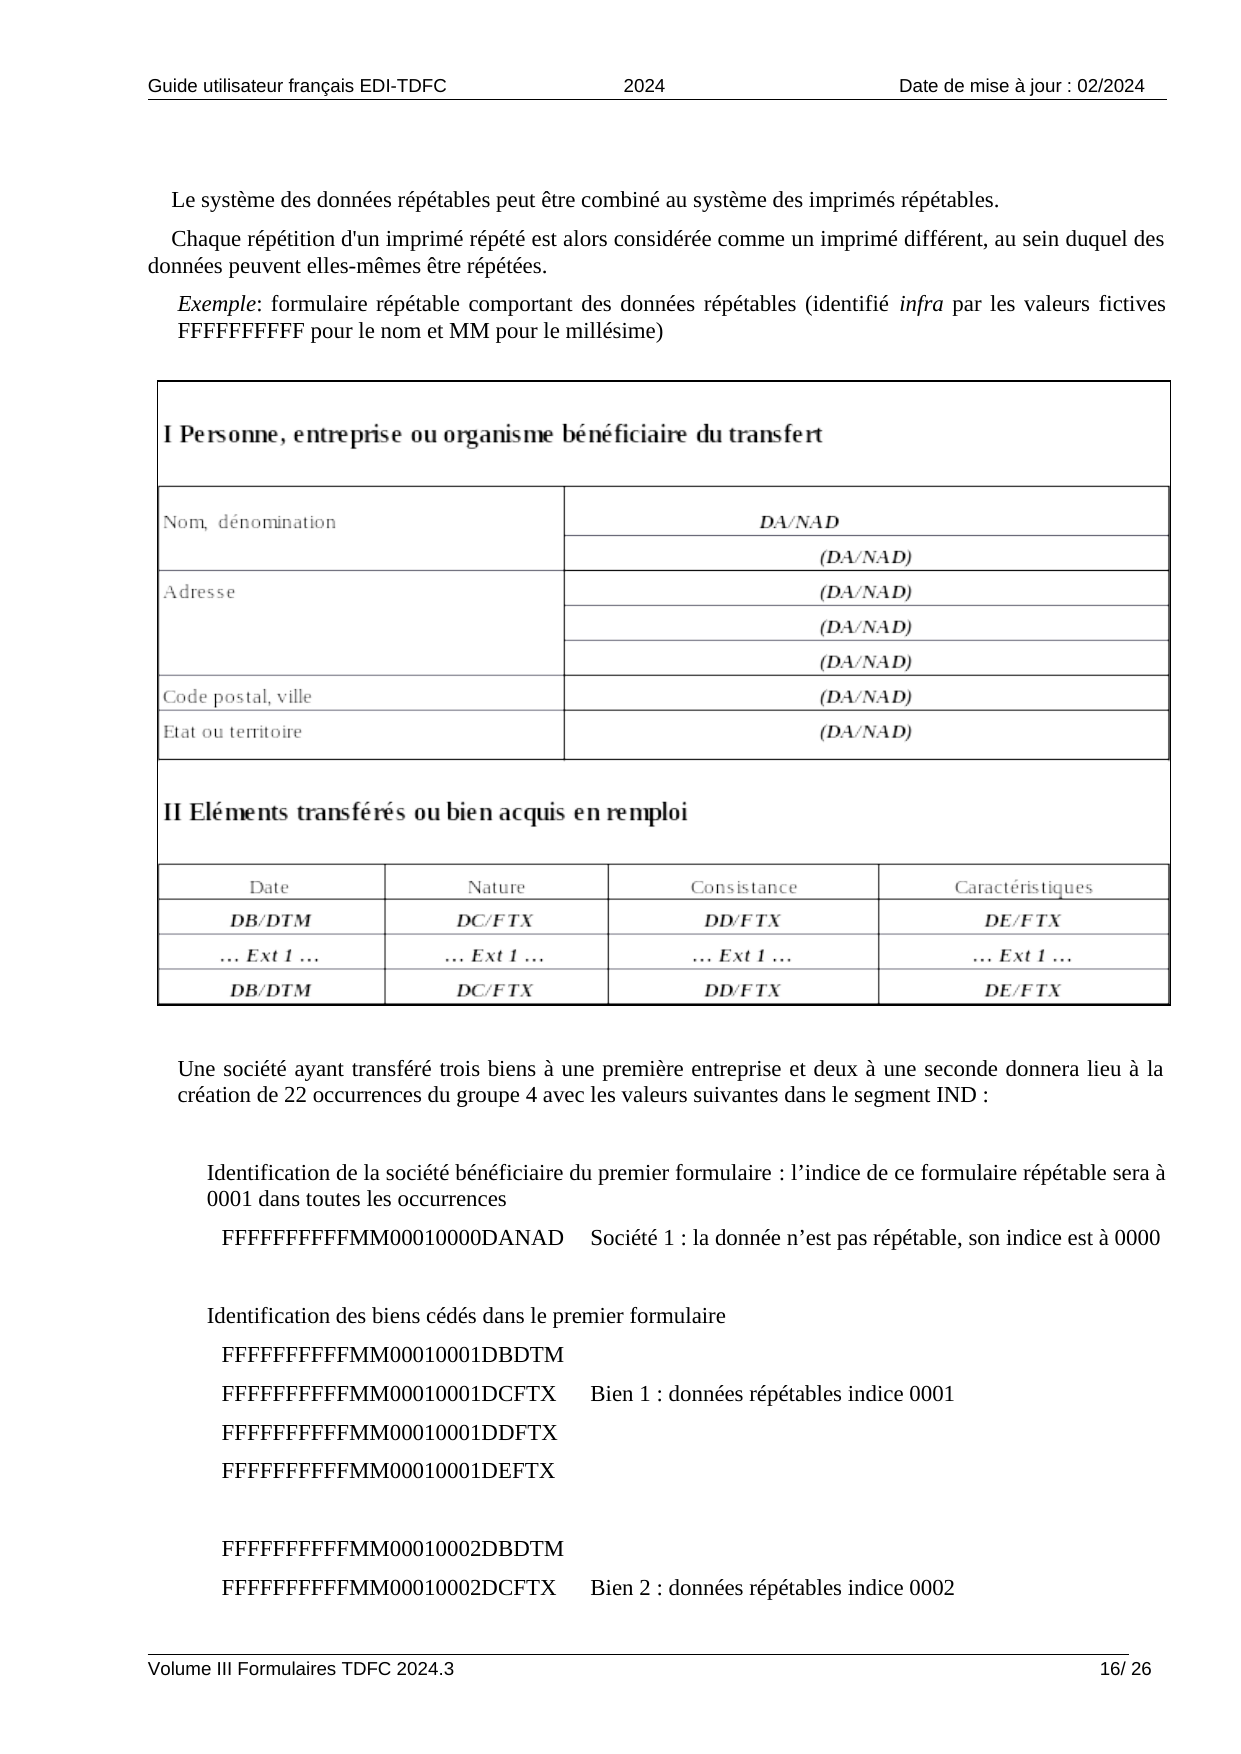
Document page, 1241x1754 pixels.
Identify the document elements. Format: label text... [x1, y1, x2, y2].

text Chaque répétition d'un imprimé répété est alors considérée comme un imprimé différent, au sein duquel des données peuvent elles-mêmes être répétées. [148, 225, 1167, 278]
text FFFFFFFFFFMM00010002DBDTM [221, 1535, 1167, 1562]
text Identification des biens cédés dans le premier formulaire [207, 1302, 1167, 1328]
text Exemple: formulaire répétable comportant des données répétables (identifié infra par les valeurs fictives FFFFFFFFFF pour le nom et MM pour le millésime) [177, 291, 1167, 343]
text Une société ayant transféré trois biens à une première entreprise et deux à une seconde donnera lieu à la création de 22 occurrences du groupe 4 avec les valeurs suivantes dans le segment IND : [177, 1055, 1167, 1108]
text FFFFFFFFFFMM00010001DEFTX [221, 1457, 1167, 1484]
text Identification de la société bénéficiaire du premier formulaire : l’indice de ce formulaire répétable sera à 0001 dans toutes les occurrences [207, 1159, 1167, 1212]
text FFFFFFFFFFMM00010000DANAD Société 1 : la donnée n’est pas répétable, son indice est à 0000 [221, 1224, 1167, 1251]
text FFFFFFFFFFMM00010002DCFTX Bien 2 : données répétables indice 0002 [221, 1574, 1167, 1600]
text FFFFFFFFFFMM00010001DDFTX [221, 1419, 1167, 1445]
text FFFFFFFFFFMM00010001DBDTM [221, 1341, 1167, 1367]
text Le système des données répétables peut être combiné au système des imprimés répétables. [148, 186, 1167, 213]
text FFFFFFFFFFMM00010001DCFTX Bien 1 : données répétables indice 0001 [221, 1380, 1167, 1406]
